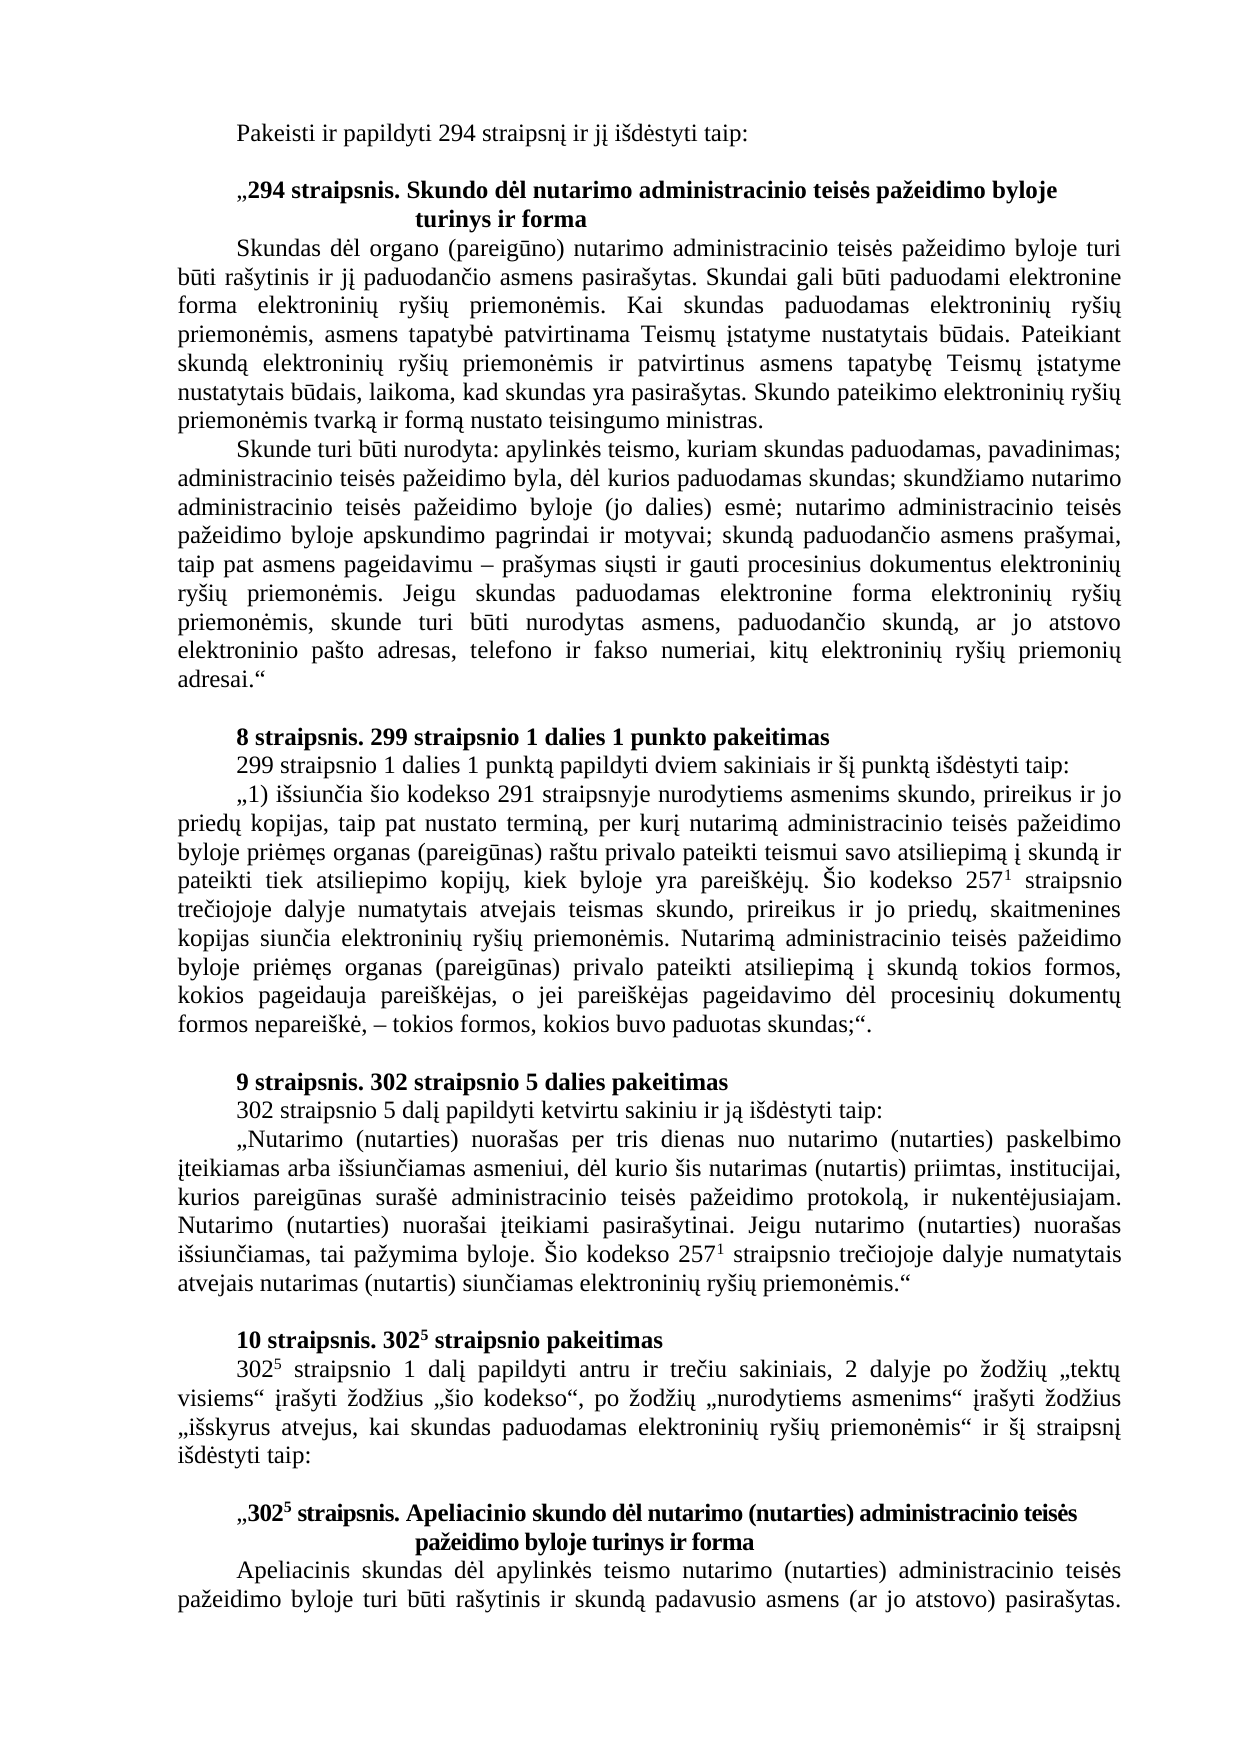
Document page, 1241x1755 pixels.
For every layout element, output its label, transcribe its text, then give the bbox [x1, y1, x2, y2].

text Skunde turi būti nurodyta: apylinkės teismo, kuriam skundas paduodamas, pavadinimas; administracinio teisės pažeidimo byla, dėl kurios paduodamas skundas; skundžiamo nutarimo administracinio teisės pažeidimo byloje (jo dalies) esmė; nutarimo administracinio teisės pažeidimo byloje apskundimo pagrindai ir motyvai; skundą paduodančio asmens prašymai, taip pat asmens pageidavimu – prašymas siųsti ir gauti procesinius dokumentus elektroninių ryšių priemonėmis. Jeigu skundas paduodamas elektronine forma elektroninių ryšių priemonėmis, skunde turi būti nurodytas asmens, paduodančio skundą, ar jo atstovo elektroninio pašto adresas, telefono ir fakso numeriai, kitų elektroninių ryšių priemonių adresai.“ [177, 434, 1122, 693]
text „Nutarimo (nutarties) nuorašas per tris dienas nuo nutarimo (nutarties) paskelbimo įteikiamas arba išsiunčiamas asmeniui, dėl kurio šis nutarimas (nutartis) priimtas, institucijai, kurios pareigūnas surašė administracinio teisės pažeidimo protokolą, ir nukentėjusiajam. Nutarimo (nutarties) nuorašai įteikiami pasirašytinai. Jeigu nutarimo (nutarties) nuorašas išsiunčiamas, tai pažymima byloje. Šio kodekso 2571 straipsnio trečiojoje dalyje numatytais atvejais nutarimas (nutartis) siunčiamas elektroninių ryšių priemonėmis.“ [177, 1124, 1122, 1297]
text Skundas dėl organo (pareigūno) nutarimo administracinio teisės pažeidimo byloje turi būti rašytinis ir jį paduodančio asmens pasirašytas. Skundai gali būti paduodami elektronine forma elektroninių ryšių priemonėmis. Kai skundas paduodamas elektroninių ryšių priemonėmis, asmens tapatybė patvirtinama Teismų įstatyme nustatytais būdais. Pateikiant skundą elektroninių ryšių priemonėmis ir patvirtinus asmens tapatybę Teismų įstatyme nustatytais būdais, laikoma, kad skundas yra pasirašytas. Skundo pateikimo elektroninių ryšių priemonėmis tvarką ir formą nustato teisingumo ministras. [177, 233, 1122, 434]
text „294 straipsnis. Skundo dėl nutarimo administracinio teisės pažeidimo byloje turinys ir forma [236, 176, 1122, 233]
text 3025 straipsnio 1 dalį papildyti antru ir trečiu sakiniais, 2 dalyje po žodžių „tektų visiems“ įrašyti žodžius „šio kodekso“, po žodžių „nurodytiems asmenims“ įrašyti žodžius „išskyrus atvejus, kai skundas paduodamas elektroninių ryšių priemonėmis“ ir šį straipsnį išdėstyti taip: [177, 1354, 1122, 1469]
text 302 straipsnio 5 dalį papildyti ketvirtu sakiniu ir ją išdėstyti taip: [177, 1096, 1122, 1124]
text Pakeisti ir papildyti 294 straipsnį ir jį išdėstyti taip: [177, 118, 1122, 147]
text „1) išsiunčia šio kodekso 291 straipsnyje nurodytiems asmenims skundo, prireikus ir jo priedų kopijas, taip pat nustato terminą, per kurį nutarimą administracinio teisės pažeidimo byloje priėmęs organas (pareigūnas) raštu privalo pateikti teismui savo atsiliepimą į skundą ir pateikti tiek atsiliepimo kopijų, kiek byloje yra pareiškėjų. Šio kodekso 2571 straipsnio trečiojoje dalyje numatytais atvejais teismas skundo, prireikus ir jo priedų, skaitmenines kopijas siunčia elektroninių ryšių priemonėmis. Nutarimą administracinio teisės pažeidimo byloje priėmęs organas (pareigūnas) privalo pateikti atsiliepimą į skundą tokios formos, kokios pageidauja pareiškėjas, o jei pareiškėjas pageidavimo dėl procesinių dokumentų formos nepareiškė, – tokios formos, kokios buvo paduotas skundas;“. [177, 779, 1122, 1038]
text 8 straipsnis. 299 straipsnio 1 dalies 1 punkto pakeitimas [177, 722, 1122, 751]
text „3025 straipsnis. Apeliacinio skundo dėl nutarimo (nutarties) administracinio teisės pažeidimo byloje turinys ir forma [236, 1498, 1122, 1556]
text 9 straipsnis. 302 straipsnio 5 dalies pakeitimas [177, 1067, 1122, 1096]
text Apeliacinis skundas dėl apylinkės teismo nutarimo (nutarties) administracinio teisės pažeidimo byloje turi būti rašytinis ir skundą padavusio asmens (ar jo atstovo) pasirašytas. [177, 1556, 1122, 1613]
text 10 straipsnis. 3025 straipsnio pakeitimas [177, 1326, 1122, 1354]
text 299 straipsnio 1 dalies 1 punktą papildyti dviem sakiniais ir šį punktą išdėstyti taip: [177, 751, 1122, 779]
